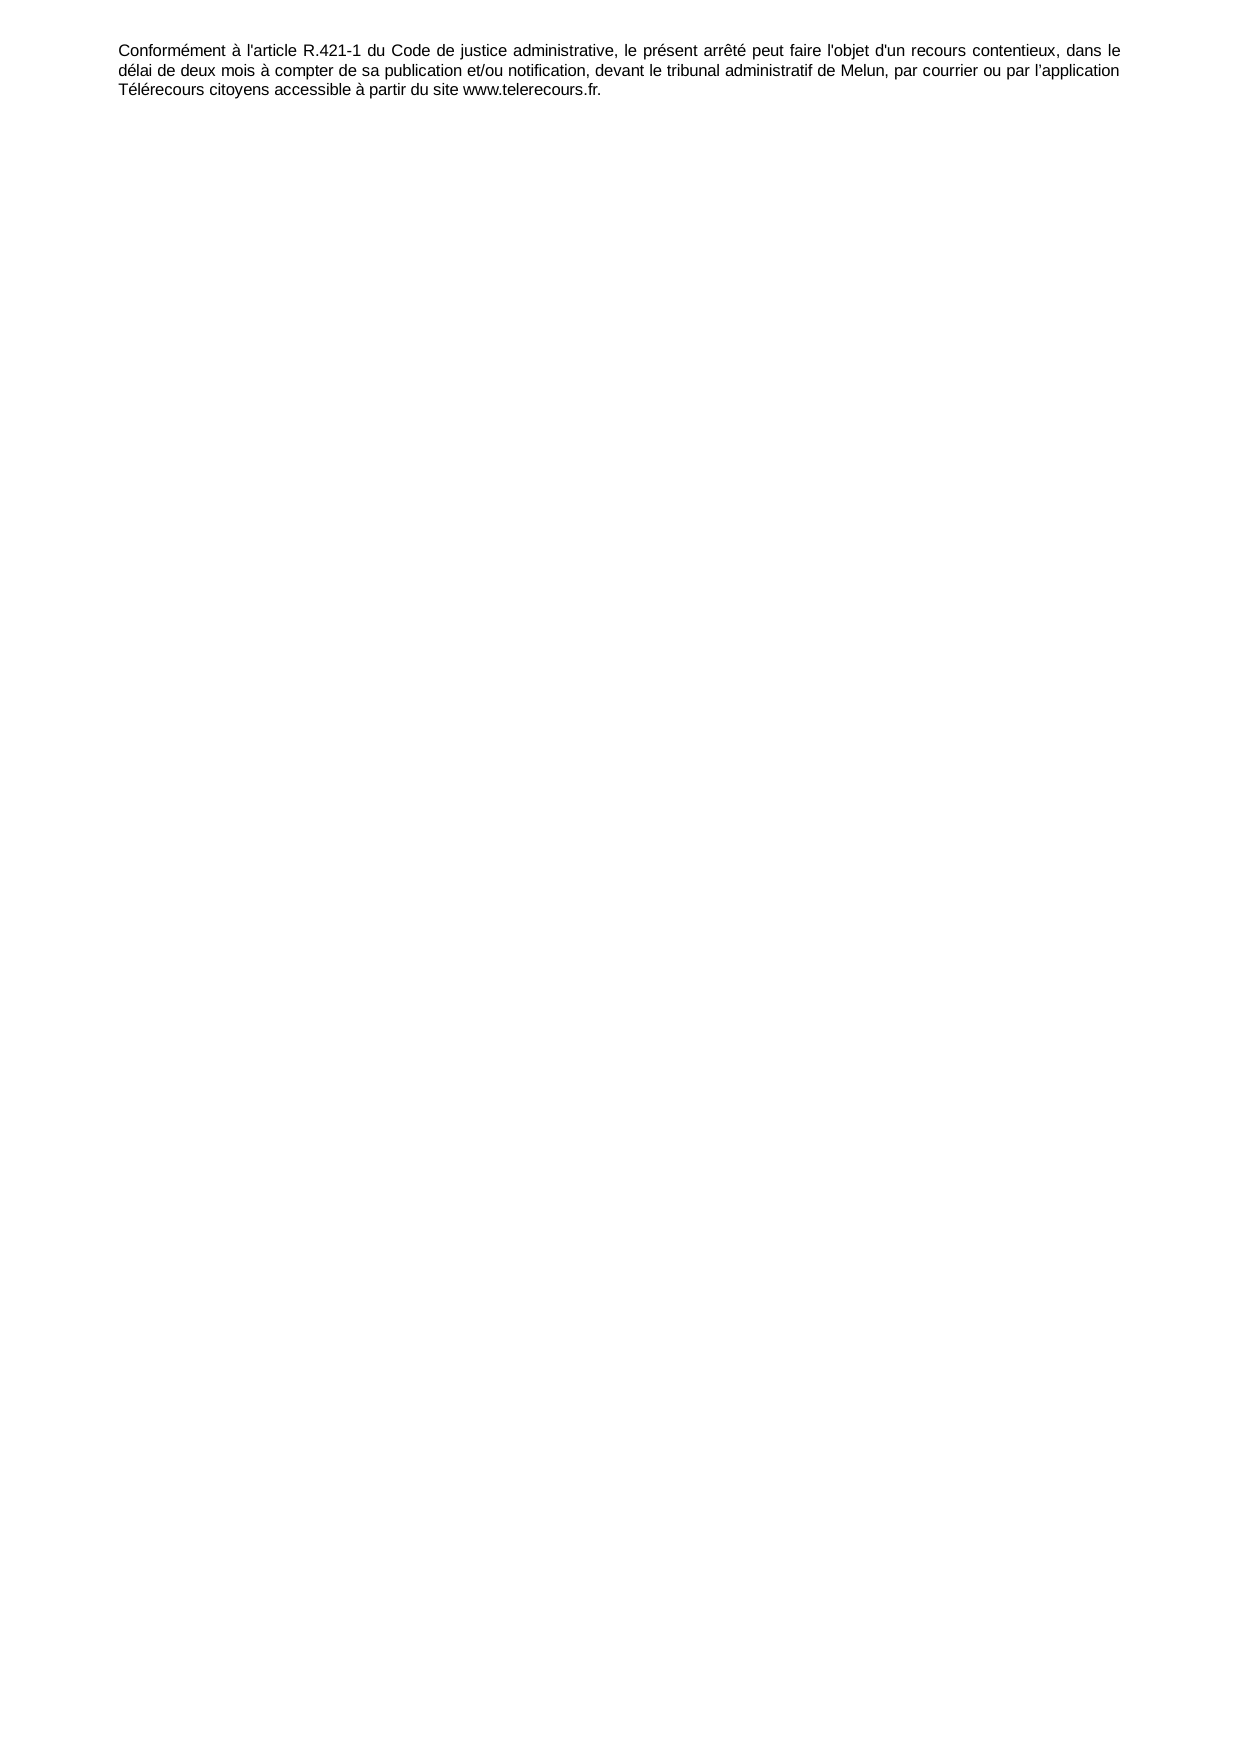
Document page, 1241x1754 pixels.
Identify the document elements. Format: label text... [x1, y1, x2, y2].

text Conformément à l'article R.421-1 du Code de justice administrative, le présent arrêté peut faire l'objet d'un recours contentieux, dans le délai de deux mois à compter de sa publication et/ou notification, devant le tribunal administratif de Melun, par courrier ou par l’application Télérecours citoyens accessible à partir du site www.telerecours.fr. [118, 41, 1122, 98]
